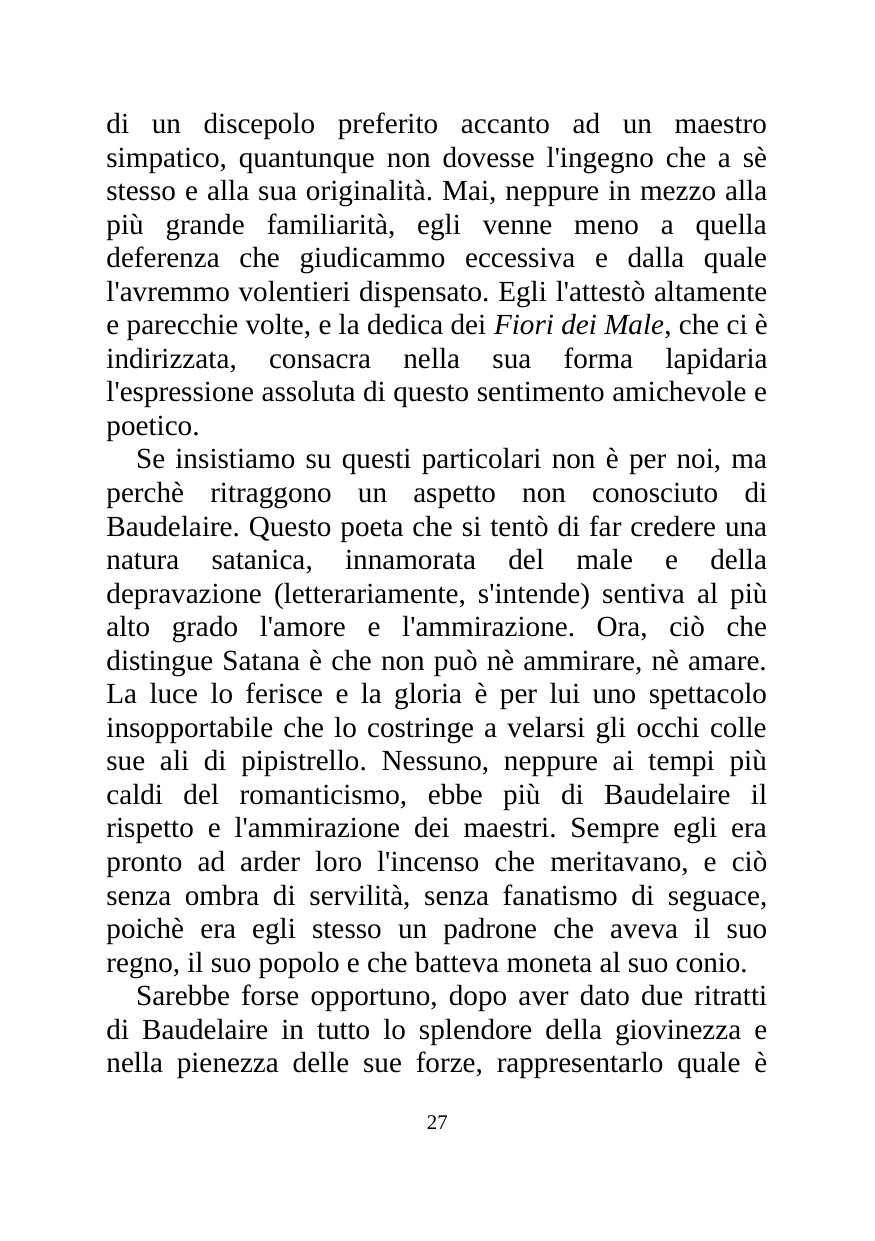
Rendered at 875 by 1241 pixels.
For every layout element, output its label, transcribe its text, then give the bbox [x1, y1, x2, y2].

text Se insistiamo su questi particolari non è per noi, ma perchè ritraggono un aspetto non conosciuto di Baudelaire. Questo poeta che si tentò di far credere una natura satanica, innamorata del male e della depravazione (letterariamente, s'intende) sentiva al più alto grado l'amore e l'ammirazione. Ora, ciò che distingue Satana è che non può nè ammirare, nè amare. La luce lo ferisce e la gloria è per lui uno spettacolo insopportabile che lo costringe a velarsi gli occhi colle sue ali di pipistrello. Nessuno, neppure ai tempi più caldi del romanticismo, ebbe più di Baudelaire il rispetto e l'ammirazione dei maestri. Sempre egli era pronto ad arder loro l'incenso che meritavano, e ciò senza ombra di servilità, senza fanatismo di seguace, poichè era egli stesso un padrone che aveva il suo regno, il suo popolo e che batteva moneta al suo conio. [106, 442, 768, 978]
text di un discepolo preferito accanto ad un maestro simpatico, quantunque non dovesse l'ingegno che a sè stesso e alla sua originalità. Mai, neppure in mezzo alla più grande familiarità, egli venne meno a quella deferenza che giudicammo eccessiva e dalla quale l'avremmo volentieri dispensato. Egli l'attestò altamente e parecchie volte, e la dedica dei Fiori dei Male, che ci è indirizzata, consacra nella sua forma lapidaria l'espressione assoluta di questo sentimento amichevole e poetico. [106, 106, 768, 442]
text Sarebbe forse opportuno, dopo aver dato due ritratti di Baudelaire in tutto lo splendore della giovinezza e nella pienezza delle sue forze, rappresentarlo quale è [106, 978, 768, 1079]
